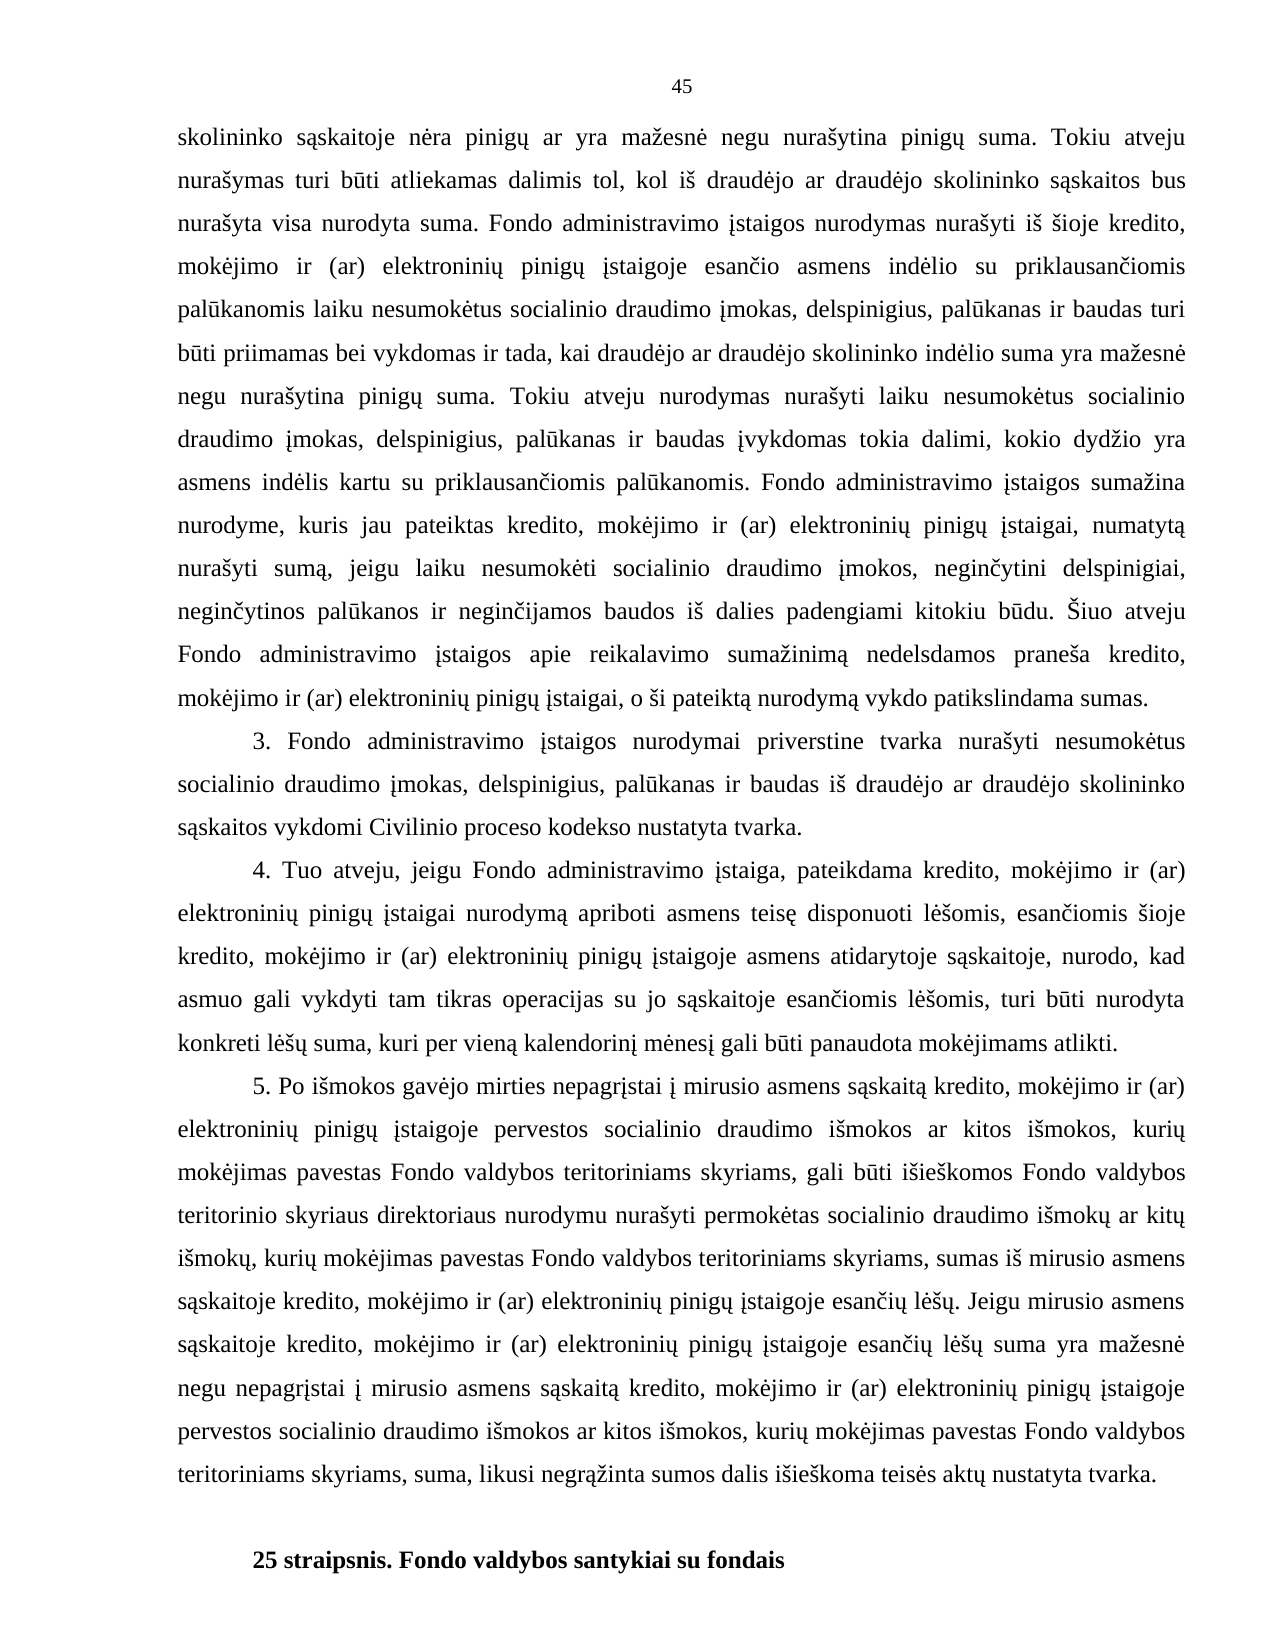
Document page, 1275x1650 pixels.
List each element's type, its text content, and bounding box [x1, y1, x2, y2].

text 3. Fondo administravimo įstaigos nurodymai priverstine tvarka nurašyti nesumokėtus socialinio draudimo įmokas, delspinigius, palūkanas ir baudas iš draudėjo ar draudėjo skolininko sąskaitos vykdomi Civilinio proceso kodekso nustatyta tvarka. [177, 726, 1186, 841]
text skolininko sąskaitoje nėra pinigų ar yra mažesnė negu nurašytina pinigų suma. Tokiu atveju nurašymas turi būti atliekamas dalimis tol, kol iš draudėjo ar draudėjo skolininko sąskaitos bus nurašyta visa nurodyta suma. Fondo administravimo įstaigos nurodymas nurašyti iš šioje kredito, mokėjimo ir (ar) elektroninių pinigų įstaigoje esančio asmens indėlio su priklausančiomis palūkanomis laiku nesumokėtus socialinio draudimo įmokas, delspinigius, palūkanas ir baudas turi būti priimamas bei vykdomas ir tada, kai draudėjo ar draudėjo skolininko indėlio suma yra mažesnė negu nurašytina pinigų suma. Tokiu atveju nurodymas nurašyti laiku nesumokėtus socialinio draudimo įmokas, delspinigius, palūkanas ir baudas įvykdomas tokia dalimi, kokio dydžio yra asmens indėlis kartu su priklausančiomis palūkanomis. Fondo administravimo įstaigos sumažina nurodyme, kuris jau pateiktas kredito, mokėjimo ir (ar) elektroninių pinigų įstaigai, numatytą nurašyti sumą, jeigu laiku nesumokėti socialinio draudimo įmokos, neginčytini delspinigiai, neginčytinos palūkanos ir neginčijamos baudos iš dalies padengiami kitokiu būdu. Šiuo atveju Fondo administravimo įstaigos apie reikalavimo sumažinimą nedelsdamos praneša kredito, mokėjimo ir (ar) elektroninių pinigų įstaigai, o ši pateiktą nurodymą vykdo patikslindama sumas. [177, 122, 1186, 711]
text 4. Tuo atveju, jeigu Fondo administravimo įstaiga, pateikdama kredito, mokėjimo ir (ar) elektroninių pinigų įstaigai nurodymą apriboti asmens teisę disponuoti lėšomis, esančiomis šioje kredito, mokėjimo ir (ar) elektroninių pinigų įstaigoje asmens atidarytoje sąskaitoje, nurodo, kad asmuo gali vykdyti tam tikras operacijas su jo sąskaitoje esančiomis lėšomis, turi būti nurodyta konkreti lėšų suma, kuri per vieną kalendorinį mėnesį gali būti panaudota mokėjimams atlikti. [177, 855, 1186, 1056]
text 25 straipsnis. Fondo valdybos santykiai su fondais [177, 1545, 1186, 1574]
text 5. Po išmokos gavėjo mirties nepagrįstai į mirusio asmens sąskaitą kredito, mokėjimo ir (ar) elektroninių pinigų įstaigoje pervestos socialinio draudimo išmokos ar kitos išmokos, kurių mokėjimas pavestas Fondo valdybos teritoriniams skyriams, gali būti išieškomos Fondo valdybos teritorinio skyriaus direktoriaus nurodymu nurašyti permokėtas socialinio draudimo išmokų ar kitų išmokų, kurių mokėjimas pavestas Fondo valdybos teritoriniams skyriams, sumas iš mirusio asmens sąskaitoje kredito, mokėjimo ir (ar) elektroninių pinigų įstaigoje esančių lėšų. Jeigu mirusio asmens sąskaitoje kredito, mokėjimo ir (ar) elektroninių pinigų įstaigoje esančių lėšų suma yra mažesnė negu nepagrįstai į mirusio asmens sąskaitą kredito, mokėjimo ir (ar) elektroninių pinigų įstaigoje pervestos socialinio draudimo išmokos ar kitos išmokos, kurių mokėjimas pavestas Fondo valdybos teritoriniams skyriams, suma, likusi negrąžinta sumos dalis išieškoma teisės aktų nustatyta tvarka. [177, 1071, 1186, 1488]
